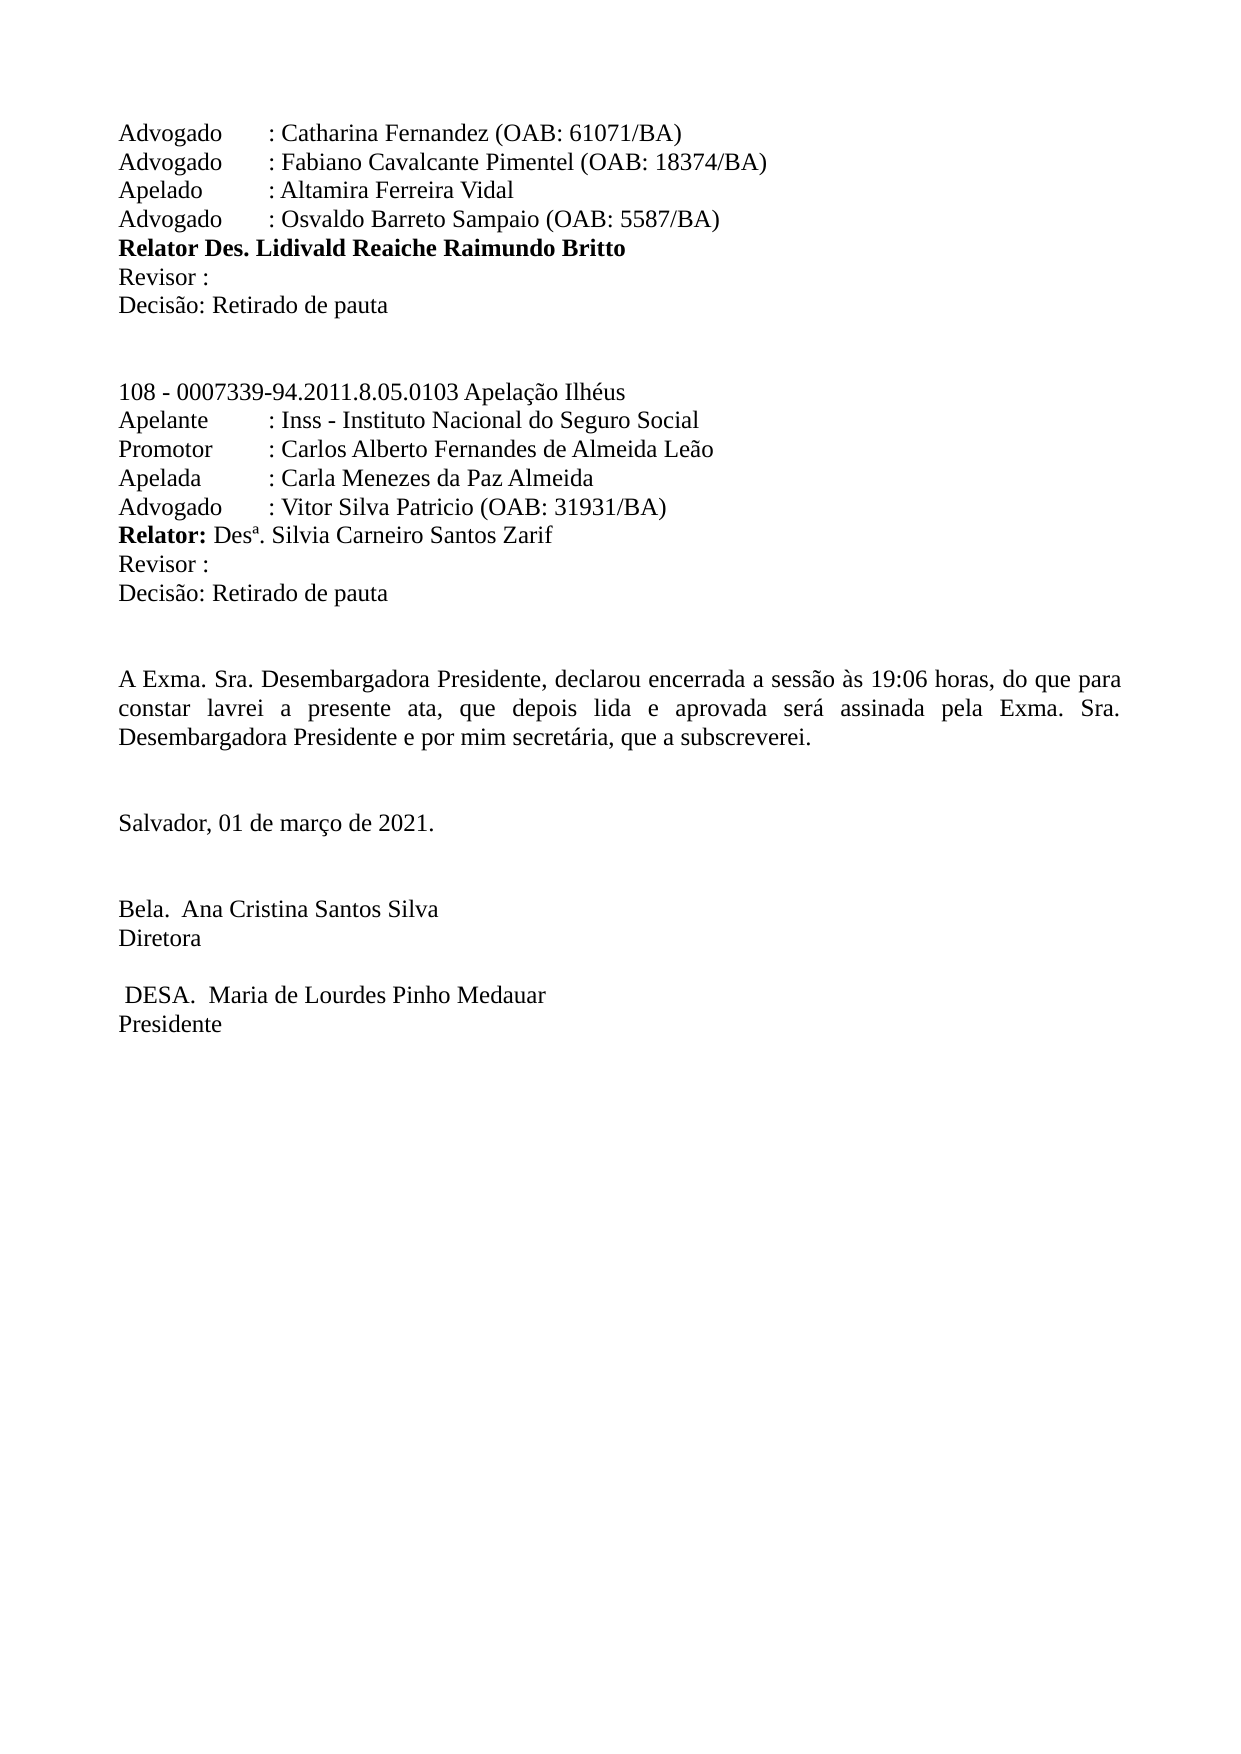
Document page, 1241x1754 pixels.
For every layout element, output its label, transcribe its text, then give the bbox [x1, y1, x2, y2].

text Diretora [118, 923, 1122, 952]
text Bela. Ana Cristina Santos Silva [118, 894, 1122, 923]
text A Exma. Sra. Desembargadora Presidente, declarou encerrada a sessão às 19:06 horas, do que para constar lavrei a presente ata, que depois lida e aprovada será assinada pela Exma. Sra. Desembargadora Presidente e por mim secretária, que a subscreverei. [118, 664, 1122, 751]
text 108 - 0007339-94.2011.8.05.0103 Apelação Ilhéus [118, 377, 1122, 406]
text Presidente [118, 1009, 1122, 1038]
text Revisor : [118, 262, 1122, 291]
text DESA. Maria de Lourdes Pinho Medauar [118, 981, 1122, 1009]
text Revisor : [118, 549, 1122, 578]
text Advogado : Catharina Fernandez (OAB: 61071/BA) Advogado : Fabiano Cavalcante Pimentel (OAB: 18374/BA) Apelado : Altamira Ferreira Vidal Advogado : Osvaldo Barreto Sampaio (OAB: 5587/BA) Relator Des. Lidivald Reaiche Raimundo Britto [118, 118, 1122, 262]
text Apelante : Inss - Instituto Nacional do Seguro Social Promotor : Carlos Alberto Fernandes de Almeida Leão Apelada : Carla Menezes da Paz Almeida Advogado : Vitor Silva Patricio (OAB: 31931/BA) Relator: Desª. Silvia Carneiro Santos Zarif [118, 406, 1122, 549]
text Decisão: Retirado de pauta [118, 291, 1122, 319]
text Salvador, 01 de março de 2021. [118, 808, 1122, 837]
text Decisão: Retirado de pauta [118, 578, 1122, 607]
